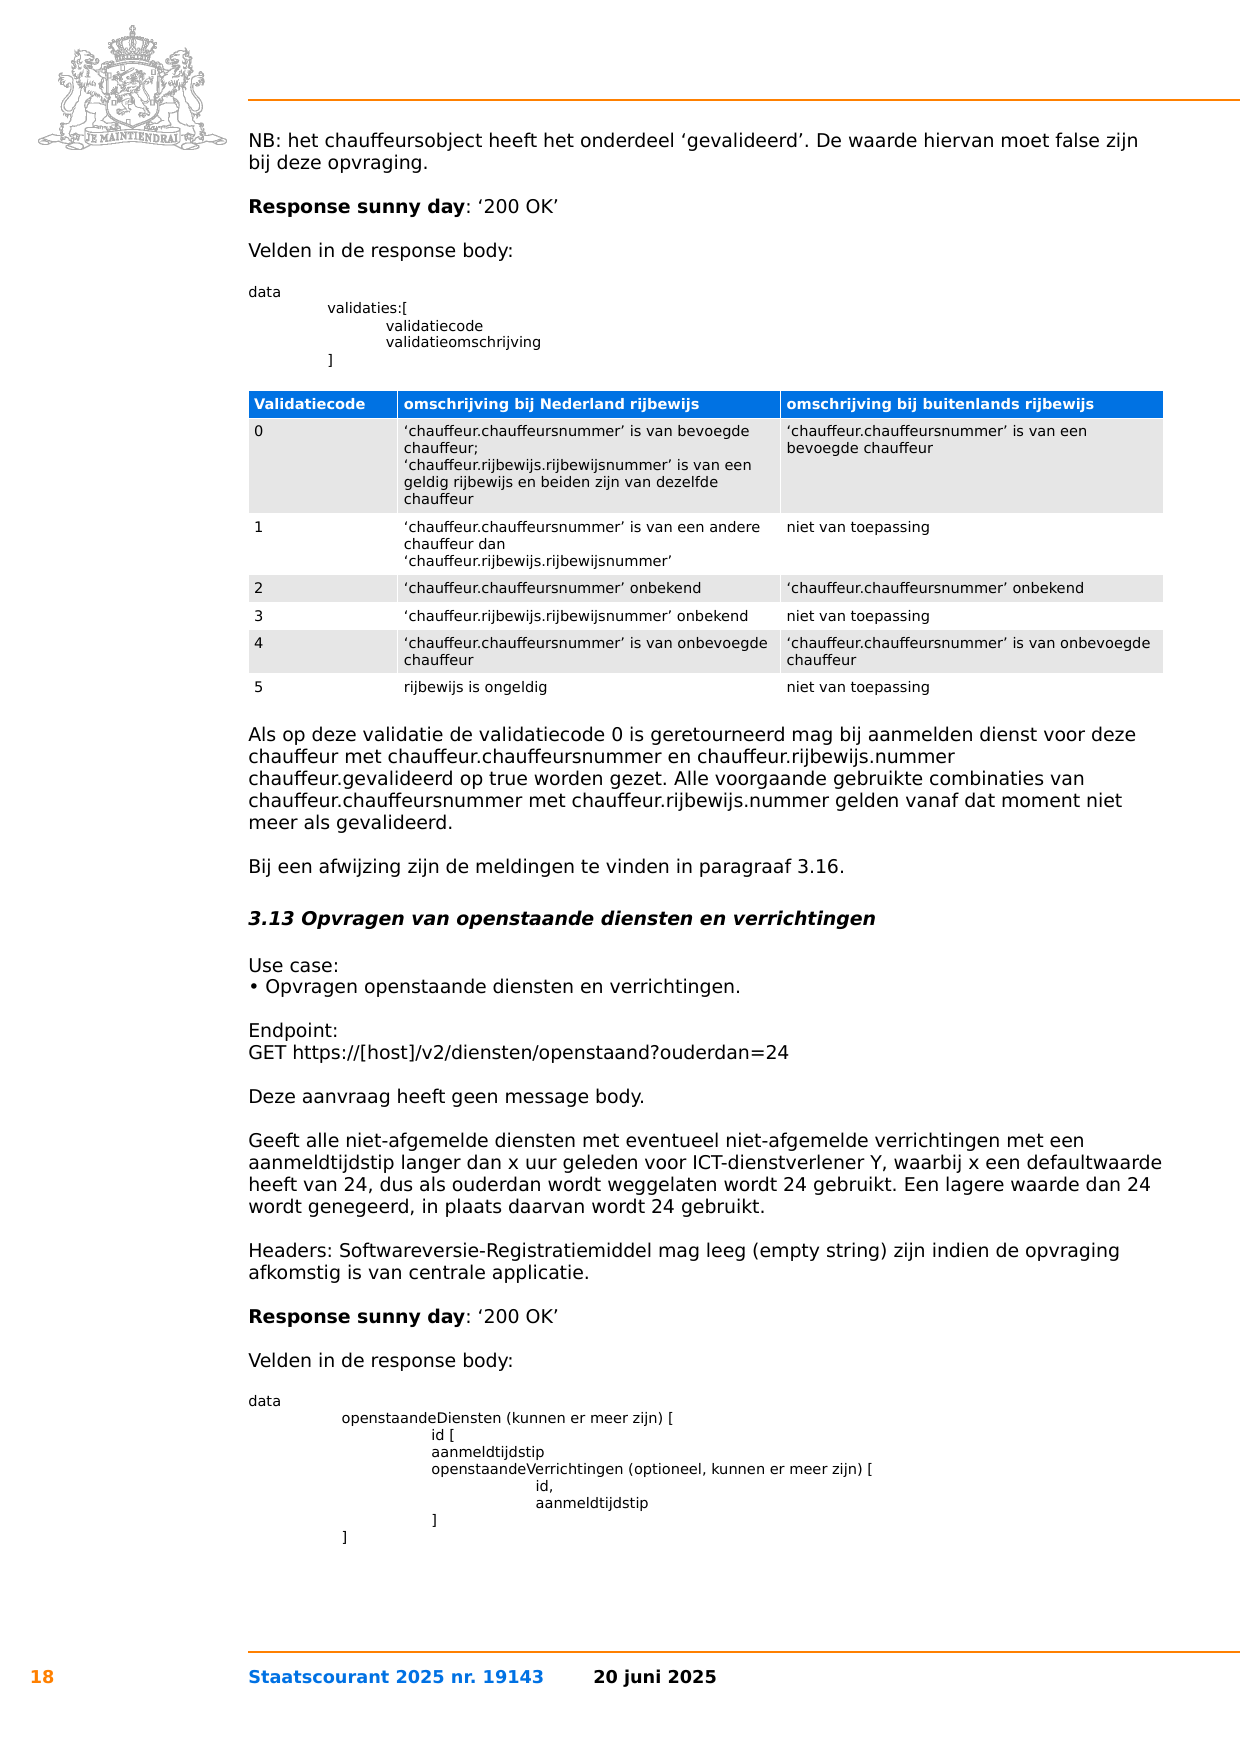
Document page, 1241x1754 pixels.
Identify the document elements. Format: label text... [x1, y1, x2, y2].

table_header omschrijving bij Nederland rijbewijs [398, 391, 780, 418]
table_cell id, [530, 1478, 1163, 1495]
text Headers: Softwareversie-Registratiemiddel mag leeg (empty string) zijn indien de opvraging afkomstig is van centrale applicatie. [248, 1240, 1163, 1284]
table_cell rijbewijs is ongeldig [398, 675, 780, 701]
table_cell [248, 1529, 336, 1546]
table_cell niet van toepassing [781, 514, 1163, 574]
table_cell [248, 1444, 425, 1461]
text Velden in de response body: [248, 239, 1163, 262]
subtitle 3.13 Opvragen van openstaande diensten en verrichtingen [248, 907, 1163, 929]
text Bij een afwijzing zijn de meldingen te vinden in paragraaf 3.16. [248, 856, 1163, 877]
table_cell [248, 1512, 425, 1529]
table_cell 5 [249, 675, 397, 701]
table_cell [248, 1478, 529, 1495]
table_cell 0 [249, 419, 397, 513]
table_cell ‘chauffeur.chauffeursnummer’ is van onbevoegde chauffeur [781, 630, 1163, 673]
text Use case: [248, 954, 1163, 976]
table_cell aanmeldtijdstip [425, 1444, 1163, 1461]
table_cell [248, 351, 321, 368]
table_cell ‘chauffeur.chauffeursnummer’ is van een andere chauffeur dan ‘chauffeur.rijbewijs.rijbewijsnummer’ [398, 514, 780, 574]
table_cell aanmeldtijdstip [530, 1495, 1163, 1512]
table_cell ‘chauffeur.chauffeursnummer’ is van bevoegde chauffeur; ‘chauffeur.rijbewijs.rijbewijsnummer’ is van een geldig rijbewijs en beiden zijn van dezelfde chauffeur [398, 419, 780, 513]
table_header omschrijving bij buitenlands rijbewijs [781, 391, 1163, 418]
table_cell [248, 300, 321, 317]
table_cell ‘chauffeur.chauffeursnummer’ is van een bevoegde chauffeur [781, 419, 1163, 513]
text Response sunny day: ‘200 OK’ [248, 196, 1163, 218]
table_header data [248, 284, 1163, 300]
table_cell ] [336, 1529, 1163, 1546]
table_cell [248, 1495, 529, 1512]
table_cell 2 [249, 575, 397, 602]
text Endpoint: [248, 1020, 1163, 1042]
table_header Validatiecode [249, 391, 397, 418]
table_cell [248, 334, 379, 351]
table_cell id [ [425, 1427, 1163, 1444]
table_cell 4 [249, 630, 397, 673]
text Als op deze validatie de validatiecode 0 is geretourneerd mag bij aanmelden dienst voor deze chauffeur met chauffeur.chauffeursnummer en chauffeur.rijbewijs.nummer chauffeur.gevalideerd op true worden gezet. Alle voorgaande gebruikte combinaties van chauffeur.chauffeursnummer met chauffeur.rijbewijs.nummer gelden vanaf dat moment niet meer als gevalideerd. [248, 724, 1163, 834]
table_cell ‘chauffeur.rijbewijs.rijbewijsnummer’ onbekend [398, 603, 780, 629]
table_cell [248, 318, 379, 334]
table_cell openstaandeDiensten (kunnen er meer zijn) [ [336, 1410, 1163, 1427]
table_cell 3 [249, 603, 397, 629]
text Geeft alle niet-afgemelde diensten met eventueel niet-afgemelde verrichtingen met een aanmeldtijdstip langer dan x uur geleden voor ICT-dienstverlener Y, waarbij x een defaultwaarde heeft van 24, dus als ouderdan wordt weggelaten wordt 24 gebruikt. Een lagere waarde dan 24 wordt genegeerd, in plaats daarvan wordt 24 gebruikt. [248, 1130, 1163, 1218]
table_cell ] [425, 1512, 1163, 1529]
text GET https://[host]/v2/diensten/openstaand?ouderdan=24 [248, 1042, 1163, 1064]
table_cell openstaandeVerrichtingen (optioneel, kunnen er meer zijn) [ [425, 1461, 1163, 1478]
table_cell [248, 1461, 425, 1478]
table_cell niet van toepassing [781, 675, 1163, 701]
table_cell validatieomschrijving [380, 334, 1163, 351]
table_cell ] [321, 351, 1163, 368]
text NB: het chauffeursobject heeft het onderdeel ‘gevalideerd’. De waarde hiervan moet false zijn bij deze opvraging. [248, 130, 1163, 174]
text Deze aanvraag heeft geen message body. [248, 1086, 1163, 1108]
table_cell ‘chauffeur.chauffeursnummer’ is van onbevoegde chauffeur [398, 630, 780, 673]
text • Opvragen openstaande diensten en verrichtingen. [248, 976, 1163, 998]
table_cell validaties:[ [321, 300, 1163, 317]
table_cell [248, 1427, 425, 1444]
text Response sunny day: ‘200 OK’ [248, 1306, 1163, 1328]
table_cell validatiecode [380, 318, 1163, 334]
table_cell niet van toepassing [781, 603, 1163, 629]
table_cell 1 [249, 514, 397, 574]
table_cell [248, 1410, 336, 1427]
picture [38, 25, 227, 150]
table_cell ‘chauffeur.chauffeursnummer’ onbekend [398, 575, 780, 602]
table_header data [248, 1393, 1163, 1410]
text Velden in de response body: [248, 1349, 1163, 1371]
table_cell ‘chauffeur.chauffeursnummer’ onbekend [781, 575, 1163, 602]
